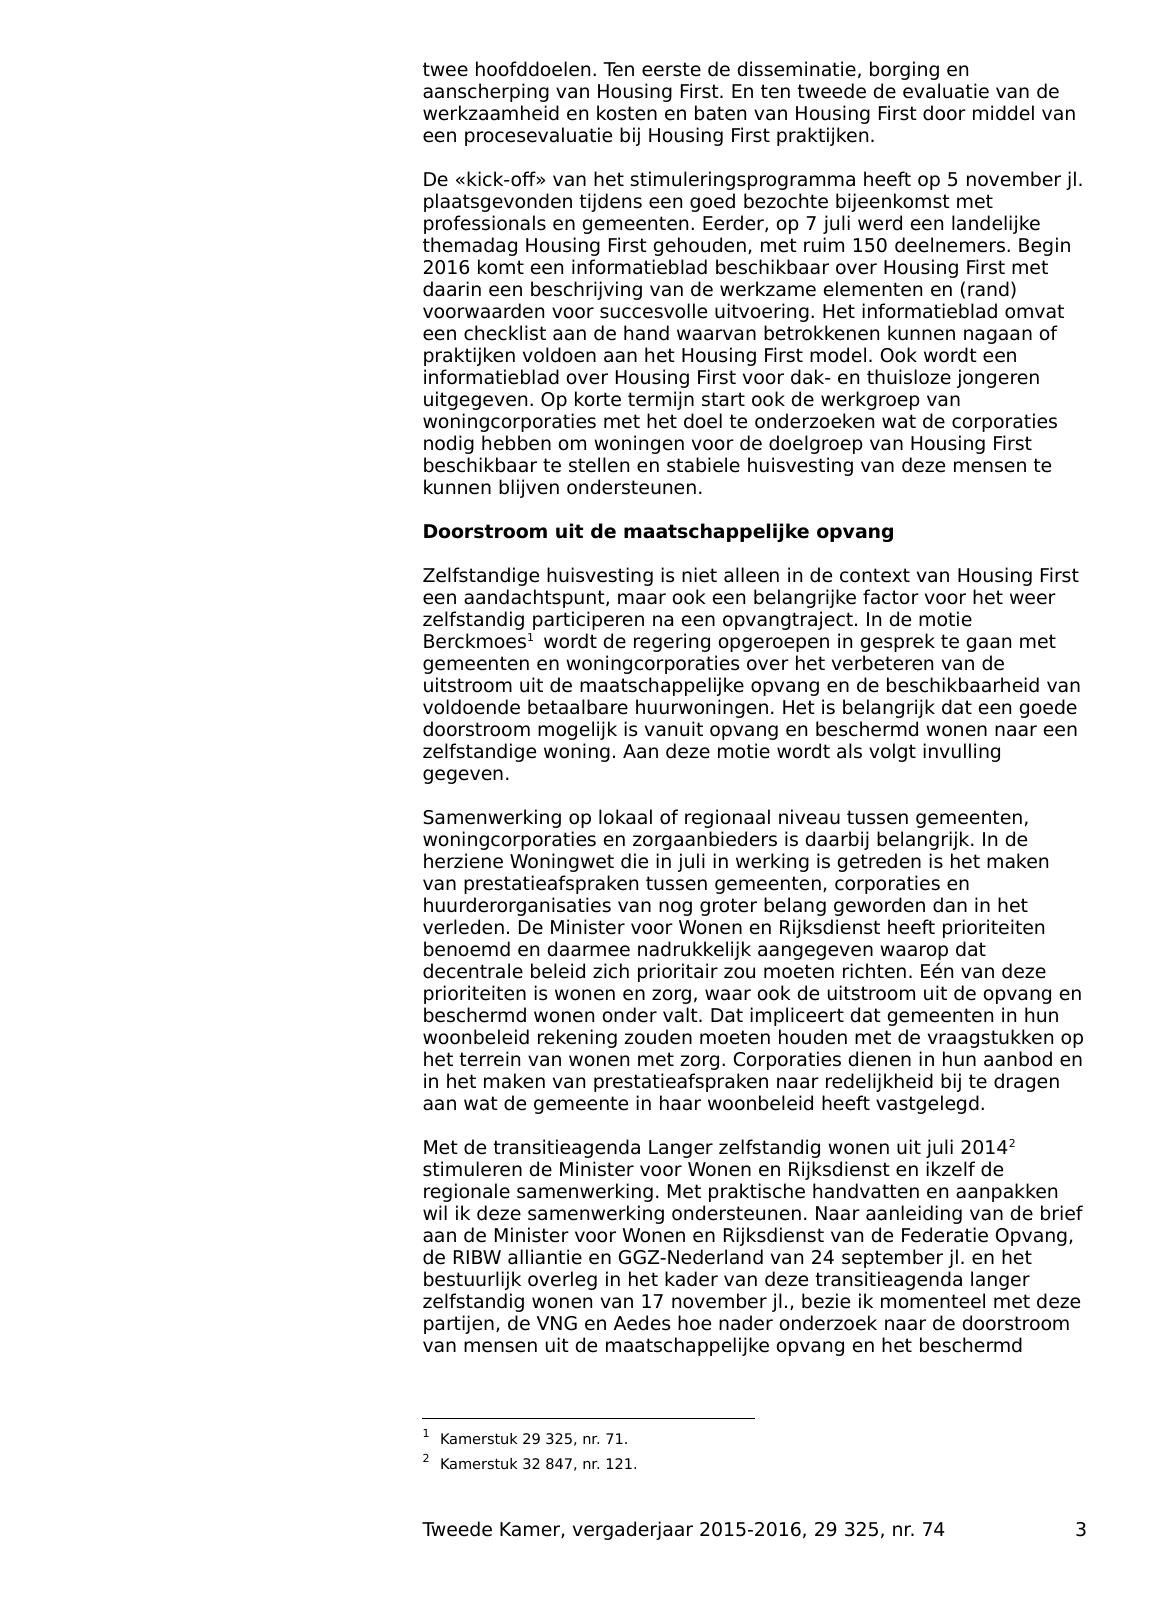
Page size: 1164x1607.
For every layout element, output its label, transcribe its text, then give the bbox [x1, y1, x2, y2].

text Kamerstuk 32 847, nr. 121. [422, 1452, 1087, 1474]
text De «kick-off» van het stimuleringsprogramma heeft op 5 november jl. plaatsgevonden tijdens een goed bezochte bijeenkomst met professionals en gemeenten. Eerder, op 7 juli werd een landelijke themadag Housing First gehouden, met ruim 150 deelnemers. Begin 2016 komt een informatieblad beschikbaar over Housing First met daarin een beschrijving van de werkzame elementen en (rand) voorwaarden voor succesvolle uitvoering. Het informatieblad omvat een checklist aan de hand waarvan betrokkenen kunnen nagaan of praktijken voldoen aan het Housing First model. Ook wordt een informatieblad over Housing First voor dak- en thuisloze jongeren uitgegeven. Op korte termijn start ook de werkgroep van woningcorporaties met het doel te onderzoeken wat de corporaties nodig hebben om woningen voor de doelgroep van Housing First beschikbaar te stellen en stabiele huisvesting van deze mensen te kunnen blijven ondersteunen. [422, 169, 1087, 499]
text twee hoofddoelen. Ten eerste de disseminatie, borging en aanscherping van Housing First. En ten tweede de evaluatie van de werkzaamheid en kosten en baten van Housing First door middel van een procesevaluatie bij Housing First praktijken. [422, 59, 1087, 147]
text Samenwerking op lokaal of regionaal niveau tussen gemeenten, woningcorporaties en zorgaanbieders is daarbij belangrijk. In de herziene Woningwet die in juli in werking is getreden is het maken van prestatieafspraken tussen gemeenten, corporaties en huurderorganisaties van nog groter belang geworden dan in het verleden. De Minister voor Wonen en Rijksdienst heeft prioriteiten benoemd en daarmee nadrukkelijk aangegeven waarop dat decentrale beleid zich prioritair zou moeten richten. Eén van deze prioriteiten is wonen en zorg, waar ook de uitstroom uit de opvang en beschermd wonen onder valt. Dat impliceert dat gemeenten in hun woonbeleid rekening zouden moeten houden met de vraagstukken op het terrein van wonen met zorg. Corporaties dienen in hun aanbod en in het maken van prestatieafspraken naar redelijkheid bij te dragen aan wat de gemeente in haar woonbeleid heeft vastgelegd. [422, 807, 1087, 1115]
text Met de transitieagenda Langer zelfstandig wonen uit juli 2014 stimuleren de Minister voor Wonen en Rijksdienst en ikzelf de regionale samenwerking. Met praktische handvatten en aanpakken wil ik deze samenwerking ondersteunen. Naar aanleiding van de brief aan de Minister voor Wonen en Rijksdienst van de Federatie Opvang, de RIBW alliantie en GGZ-Nederland van 24 september jl. en het bestuurlijk overleg in het kader van deze transitieagenda langer zelfstandig wonen van 17 november jl., bezie ik momenteel met deze partijen, de VNG en Aedes hoe nader onderzoek naar de doorstroom van mensen uit de maatschappelijke opvang en het beschermd [422, 1137, 1087, 1357]
text Kamerstuk 29 325, nr. 71. [422, 1427, 1087, 1449]
subtitle Doorstroom uit de maatschappelijke opvang [422, 521, 1087, 543]
text Zelfstandige huisvesting is niet alleen in de context van Housing First een aandachtspunt, maar ook een belangrijke factor voor het weer zelfstandig participeren na een opvangtraject. In de motie Berckmoes wordt de regering opgeroepen in gesprek te gaan met gemeenten en woningcorporaties over het verbeteren van de uitstroom uit de maatschappelijke opvang en de beschikbaarheid van voldoende betaalbare huurwoningen. Het is belangrijk dat een goede doorstroom mogelijk is vanuit opvang en beschermd wonen naar een zelfstandige woning. Aan deze motie wordt als volgt invulling gegeven. [422, 565, 1087, 785]
